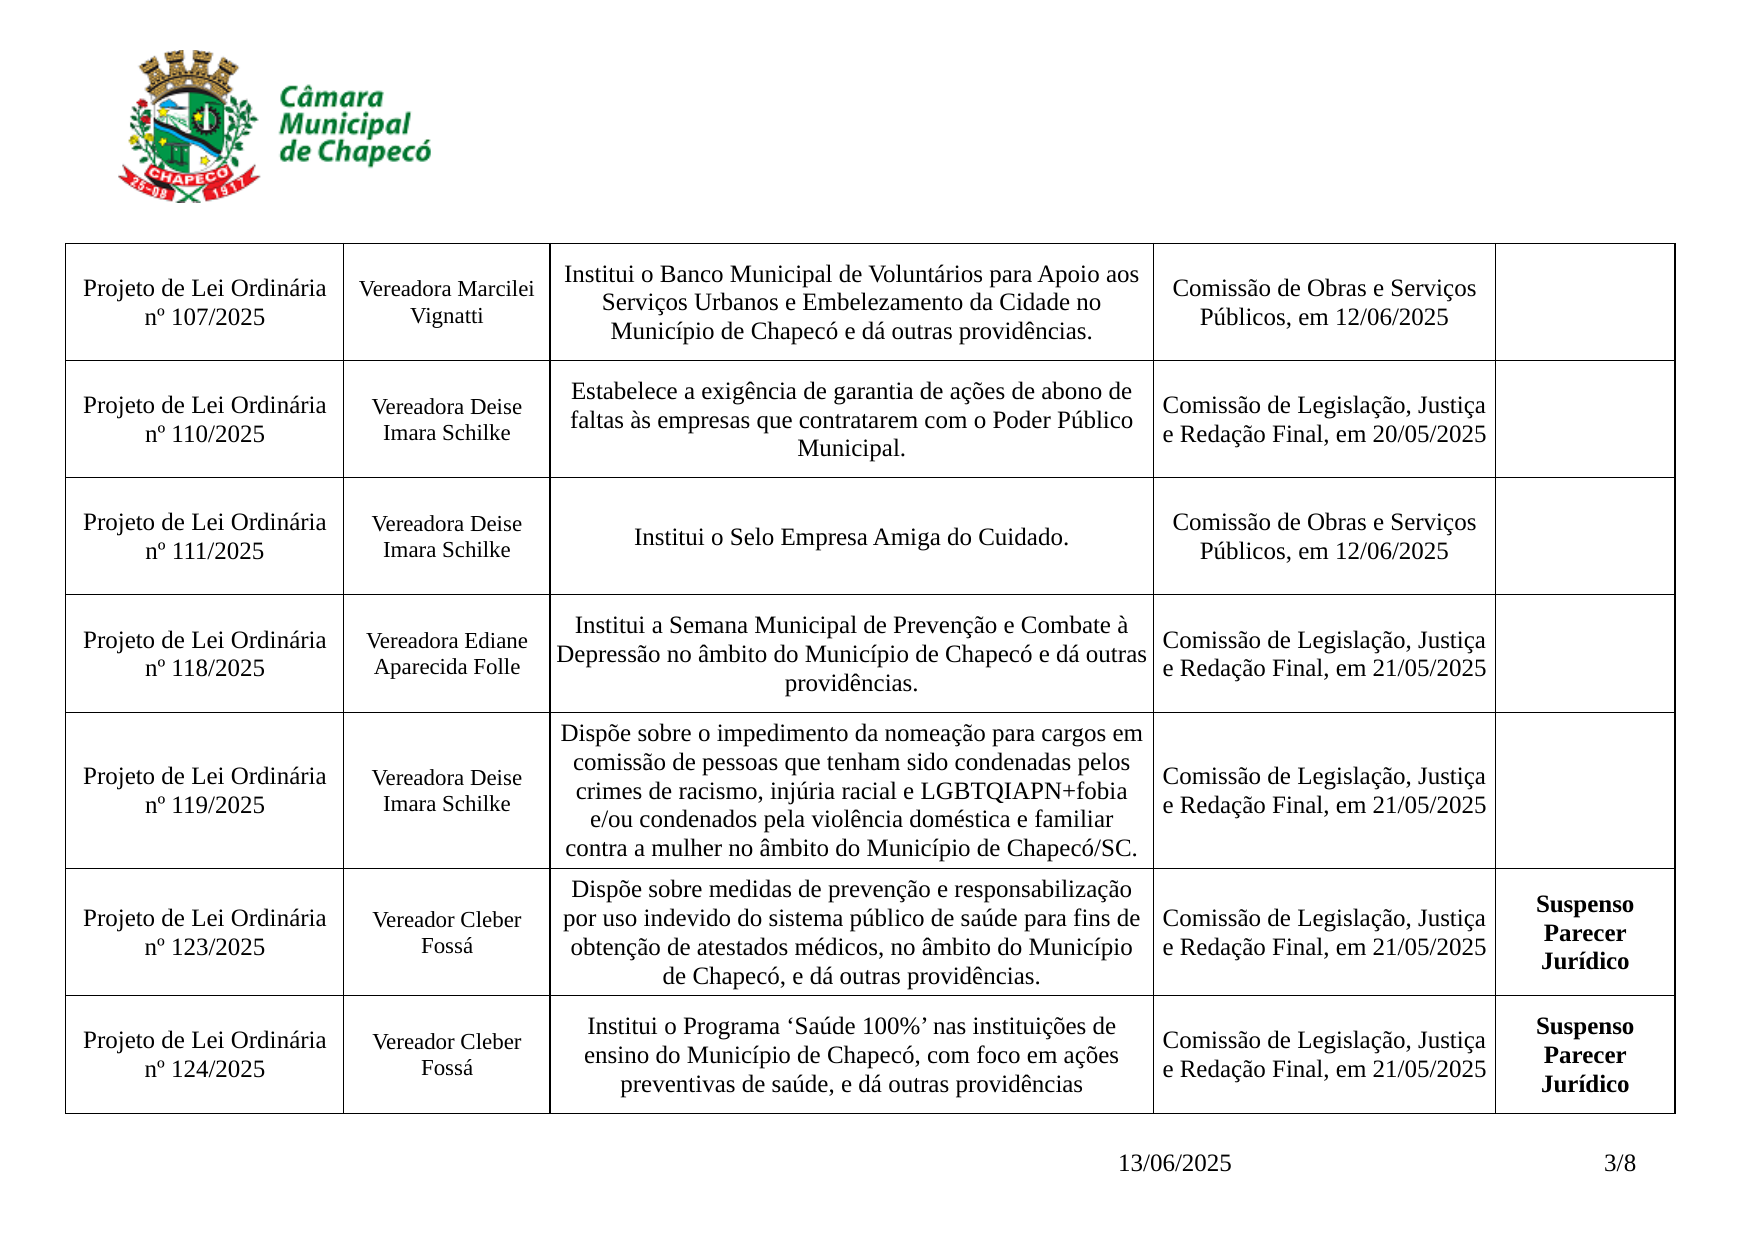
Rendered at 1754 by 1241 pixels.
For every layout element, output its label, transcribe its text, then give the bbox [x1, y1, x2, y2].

table_cell Vereador Cleber Fossá [344, 869, 549, 995]
table_cell Projeto de Lei Ordinária nº 110/2025 [66, 361, 343, 477]
table_cell [1496, 478, 1674, 594]
table_cell Comissão de Legislação, Justiça e Redação Final, em 20/05/2025 [1154, 361, 1495, 477]
table_cell Comissão de Legislação, Justiça e Redação Final, em 21/05/2025 [1154, 869, 1495, 995]
table_cell Suspenso Parecer Jurídico [1496, 869, 1674, 995]
table_cell Comissão de Legislação, Justiça e Redação Final, em 21/05/2025 [1154, 595, 1495, 712]
table_cell Institui o Selo Empresa Amiga do Cuidado. [551, 478, 1153, 594]
table_cell Vereadora Ediane Aparecida Folle [344, 595, 549, 712]
table_cell Comissão de Obras e Serviços Públicos, em 12/06/2025 [1154, 478, 1495, 594]
table_cell Projeto de Lei Ordinária nº 118/2025 [66, 595, 343, 712]
table_cell Institui o Banco Municipal de Voluntários para Apoio aos Serviços Urbanos e Embelezamento da Cidade no Município de Chapecó e dá outras providências. [551, 244, 1153, 360]
table_cell Vereadora Deise Imara Schilke [344, 361, 549, 477]
table_cell Projeto de Lei Ordinária nº 107/2025 [66, 244, 343, 360]
table_cell [1496, 361, 1674, 477]
table_cell Projeto de Lei Ordinária nº 124/2025 [66, 996, 343, 1112]
table_cell Vereador Cleber Fossá [344, 996, 549, 1112]
table_cell Projeto de Lei Ordinária nº 119/2025 [66, 713, 343, 868]
table_cell Dispõe sobre o impedimento da nomeação para cargos em comissão de pessoas que tenham sido condenadas pelos crimes de racismo, injúria racial e LGBTQIAPN+fobia e/ou condenados pela violência doméstica e familiar contra a mulher no âmbito do Município de Chapecó/SC. [551, 713, 1153, 868]
table_cell [1496, 713, 1674, 868]
table_cell Estabelece a exigência de garantia de ações de abono de faltas às empresas que contratarem com o Poder Público Municipal. [551, 361, 1153, 477]
table_cell Suspenso Parecer Jurídico [1496, 996, 1674, 1112]
table_cell Vereadora Marcilei Vignatti [344, 244, 549, 360]
table_cell Vereadora Deise Imara Schilke [344, 713, 549, 868]
table_cell [1496, 244, 1674, 360]
table_cell Comissão de Obras e Serviços Públicos, em 12/06/2025 [1154, 244, 1495, 360]
table_cell Projeto de Lei Ordinária nº 111/2025 [66, 478, 343, 594]
table_cell [1496, 595, 1674, 712]
table_cell Vereadora Deise Imara Schilke [344, 478, 549, 594]
picture [118, 50, 431, 203]
table_cell Projeto de Lei Ordinária nº 123/2025 [66, 869, 343, 995]
table_cell Dispõe sobre medidas de prevenção e responsabilização por uso indevido do sistema público de saúde para fins de obtenção de atestados médicos, no âmbito do Município de Chapecó, e dá outras providências. [551, 869, 1153, 995]
table_cell Institui o Programa ‘Saúde 100%’ nas instituições de ensino do Município de Chapecó, com foco em ações preventivas de saúde, e dá outras providências [551, 996, 1153, 1112]
table_cell Institui a Semana Municipal de Prevenção e Combate à Depressão no âmbito do Município de Chapecó e dá outras providências. [551, 595, 1153, 712]
table_cell Comissão de Legislação, Justiça e Redação Final, em 21/05/2025 [1154, 713, 1495, 868]
table_cell Comissão de Legislação, Justiça e Redação Final, em 21/05/2025 [1154, 996, 1495, 1112]
